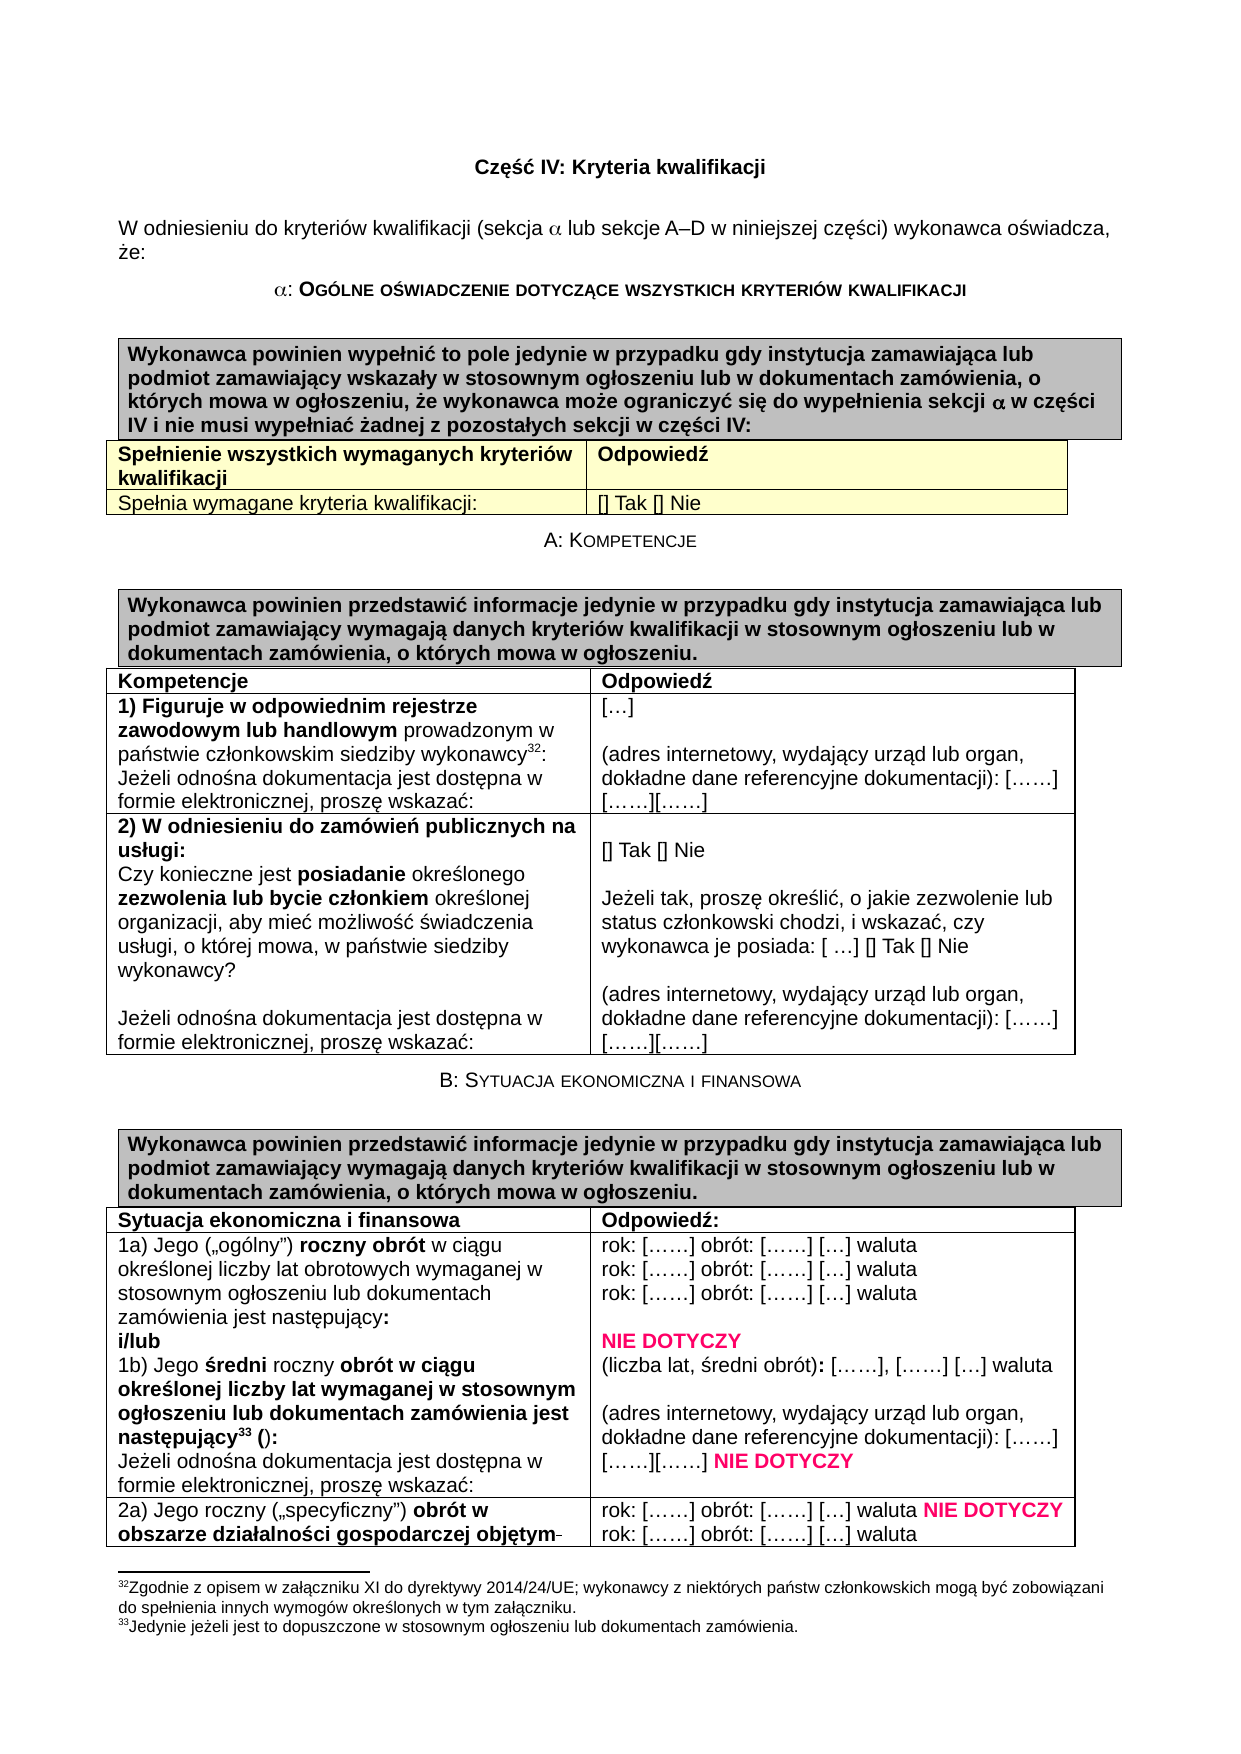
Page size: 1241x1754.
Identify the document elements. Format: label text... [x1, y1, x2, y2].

title : Ogólne oświadczenie dotyczące wszystkich kryteriów kwalifikacji [118, 277, 1122, 301]
text Wykonawca powinien przedstawić informacje jedynie w przypadku gdy instytucja zamawiająca lub podmiot zamawiający wymagają danych kryteriów kwalifikacji w stosownym ogłoszeniu lub w dokumentach zamówienia, o których mowa w ogłoszeniu. [119, 590, 1121, 666]
table_header Odpowiedź [587, 441, 1067, 489]
title A: Kompetencje [118, 528, 1122, 552]
text Wykonawca powinien wypełnić to pole jedynie w przypadku gdy instytucja zamawiająca lub podmiot zamawiający wskazały w stosownym ogłoszeniu lub w dokumentach zamówienia, o których mowa w ogłoszeniu, że wykonawca może ograniczyć się do wypełnienia sekcji  w części IV i nie musi wypełniać żadnej z pozostałych sekcji w części IV: [119, 339, 1121, 439]
table_cell [] Tak [] Nie [587, 490, 1067, 514]
table_header Sytuacja ekonomiczna i finansowa [107, 1208, 590, 1232]
table_cell 1a) Jego („ogólny”) roczny obrót w ciągu określonej liczby lat obrotowych wymaganej w stosownym ogłoszeniu lub dokumentach zamówienia jest następujący: i/lub 1b) Jego średni roczny obrót w ciągu określonej liczby lat wymaganej w stosownym ogłoszeniu lub dokumentach zamówienia jest następujący (): Jeżeli odnośna dokumentacja jest dostępna w formie elektronicznej, proszę wskazać: [107, 1233, 590, 1497]
table_cell Spełnia wymagane kryteria kwalifikacji: [107, 490, 586, 514]
title B: Sytuacja ekonomiczna i finansowa [118, 1067, 1122, 1091]
table_header Kompetencje [107, 669, 590, 692]
title Część IV: Kryteria kwalifikacji [118, 155, 1122, 179]
table_cell [] Tak [] Nie Jeżeli tak, proszę określić, o jakie zezwolenie lub status członkowski chodzi, i wskazać, czy wykonawca je posiada: [ …] [] Tak [] Nie (adres internetowy, wydający urząd lub organ, dokładne dane referencyjne dokumentacji): [……][……][……] [591, 814, 1074, 1054]
text W odniesieniu do kryteriów kwalifikacji (sekcja  lub sekcje A–D w niniejszej części) wykonawca oświadcza, że: [118, 216, 1122, 264]
table_cell rok: [……] obrót: [……] […] waluta rok: [……] obrót: [……] […] waluta rok: [……] obrót: [……] […] waluta NIE DOTYCZY (liczba lat, średni obrót): [……], [……] […] waluta (adres internetowy, wydający urząd lub organ, dokładne dane referencyjne dokumentacji): [……][……][……] NIE DOTYCZY [591, 1233, 1074, 1497]
table_cell 2a) Jego roczny („specyficzny”) obrót w obszarze działalności gospodarczej objętym [107, 1498, 590, 1546]
table_cell 2) W odniesieniu do zamówień publicznych na usługi: Czy konieczne jest posiadanie określonego zezwolenia lub bycie członkiem określonej organizacji, aby mieć możliwość świadczenia usługi, o której mowa, w państwie siedziby wykonawcy? Jeżeli odnośna dokumentacja jest dostępna w formie elektronicznej, proszę wskazać: [107, 814, 590, 1054]
table_cell rok: [……] obrót: [……] […] waluta NIE DOTYCZY rok: [……] obrót: [……] […] waluta [591, 1498, 1074, 1546]
table_cell […] (adres internetowy, wydający urząd lub organ, dokładne dane referencyjne dokumentacji): [……][……][……] [591, 694, 1074, 813]
text Wykonawca powinien przedstawić informacje jedynie w przypadku gdy instytucja zamawiająca lub podmiot zamawiający wymagają danych kryteriów kwalifikacji w stosownym ogłoszeniu lub w dokumentach zamówienia, o których mowa w ogłoszeniu. [119, 1130, 1121, 1206]
table_header Spełnienie wszystkich wymaganych kryteriów kwalifikacji [107, 441, 586, 489]
table_cell 1) Figuruje w odpowiednim rejestrze zawodowym lub handlowym prowadzonym w państwie członkowskim siedziby wykonawcy: Jeżeli odnośna dokumentacja jest dostępna w formie elektronicznej, proszę wskazać: [107, 694, 590, 813]
table_header Odpowiedź [591, 669, 1074, 692]
table_header Odpowiedź: [591, 1208, 1074, 1232]
